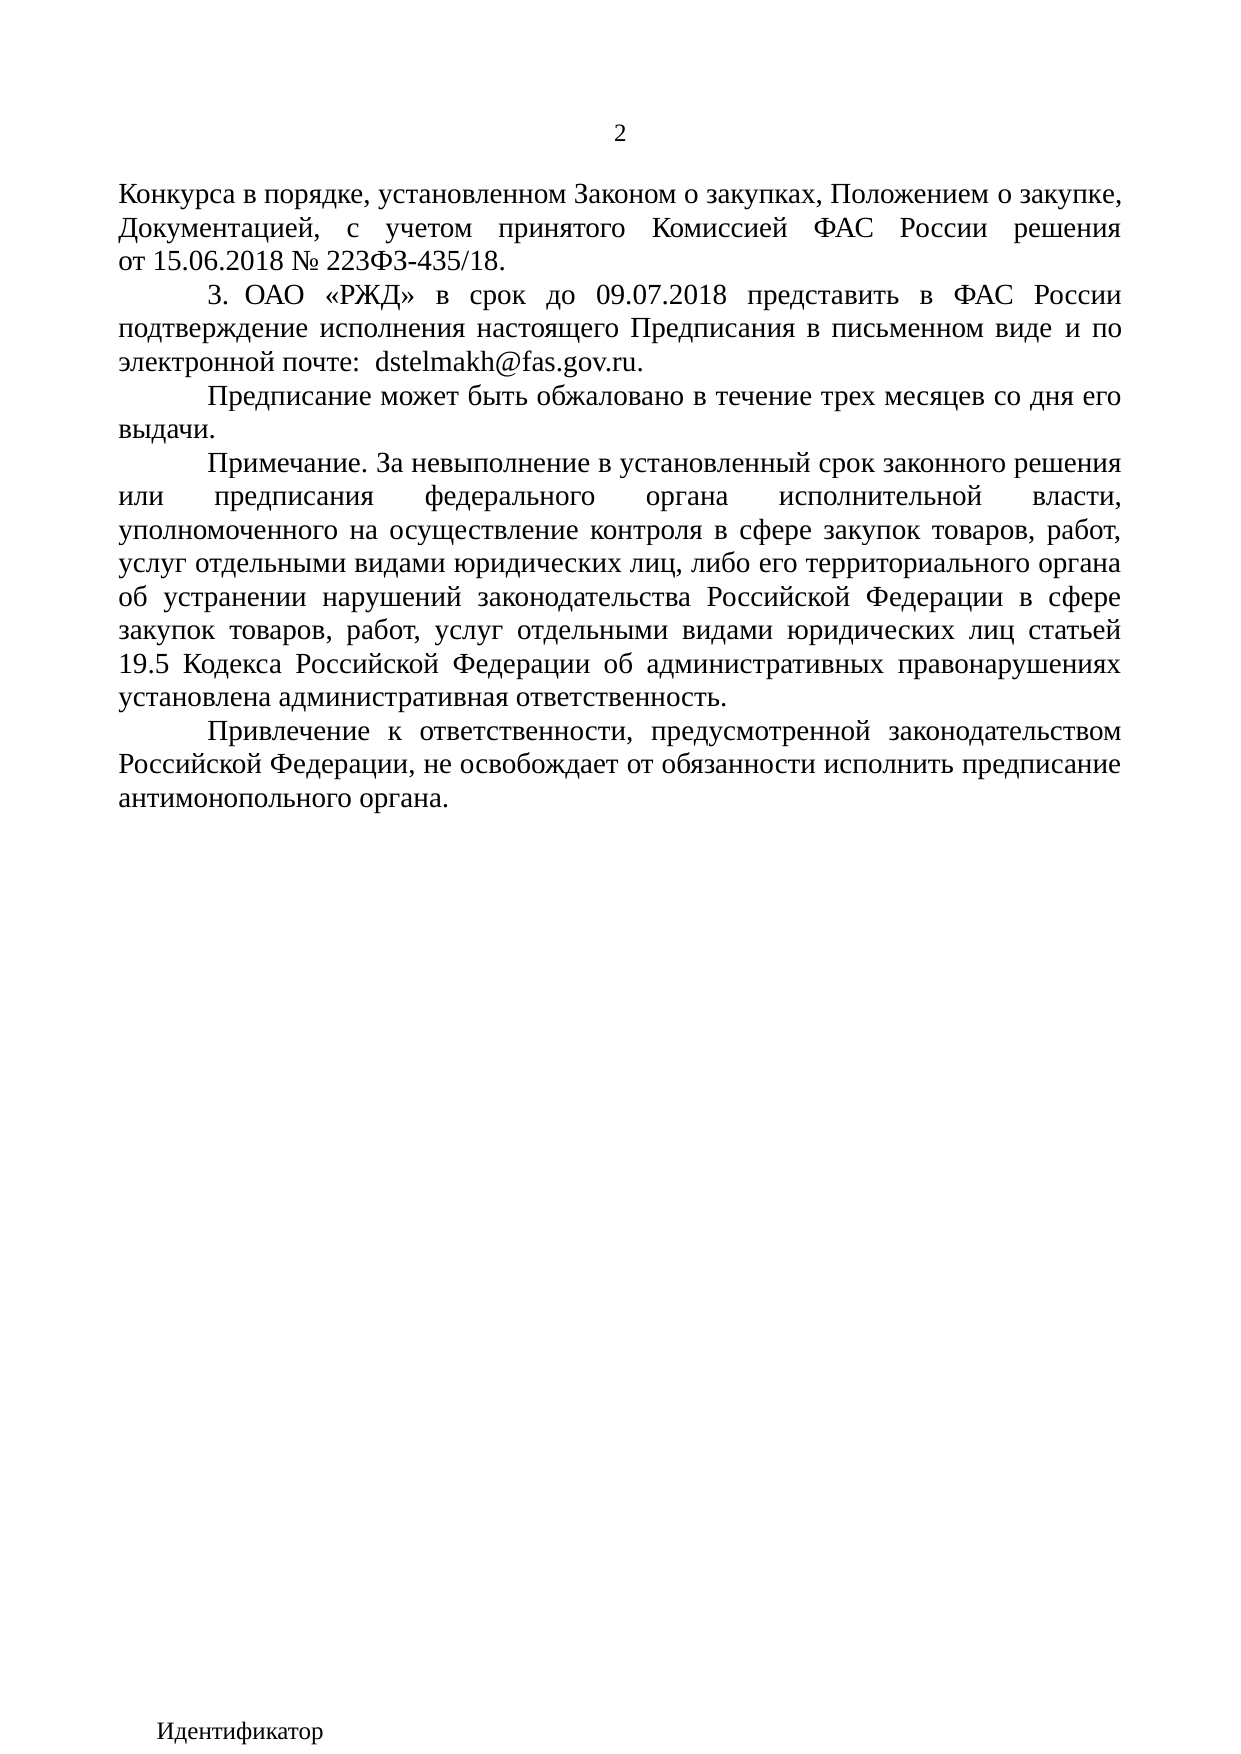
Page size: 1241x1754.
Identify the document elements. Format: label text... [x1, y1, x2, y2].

list Конкурса в порядке, установленном Законом о закупках, Положением о закупке, Документацией, с учетом принятого Комиссией ФАС России решения от 15.06.2018 № 223ФЗ-435/18. [118, 176, 1122, 277]
list ОАО «РЖД» в срок до 09.07.2018 представить в ФАС России подтверждение исполнения настоящего Предписания в письменном виде и по электронной почте: dstelmakh@fas.gov.ru. [118, 277, 1122, 378]
text Примечание. За невыполнение в установленный срок законного решения или предписания федерального органа исполнительной власти, уполномоченного на осуществление контроля в сфере закупок товаров, работ, услуг отдельными видами юридических лиц, либо его территориального органа об устранении нарушений законодательства Российской Федерации в сфере закупок товаров, работ, услуг отдельными видами юридических лиц статьей 19.5 Кодекса Российской Федерации об административных правонарушениях установлена административная ответственность. [118, 445, 1122, 713]
text Привлечение к ответственности, предусмотренной законодательством Российской Федерации, не освобождает от обязанности исполнить предписание антимонопольного органа. [118, 713, 1122, 814]
text Предписание может быть обжаловано в течение трех месяцев со дня его выдачи. [118, 378, 1122, 445]
